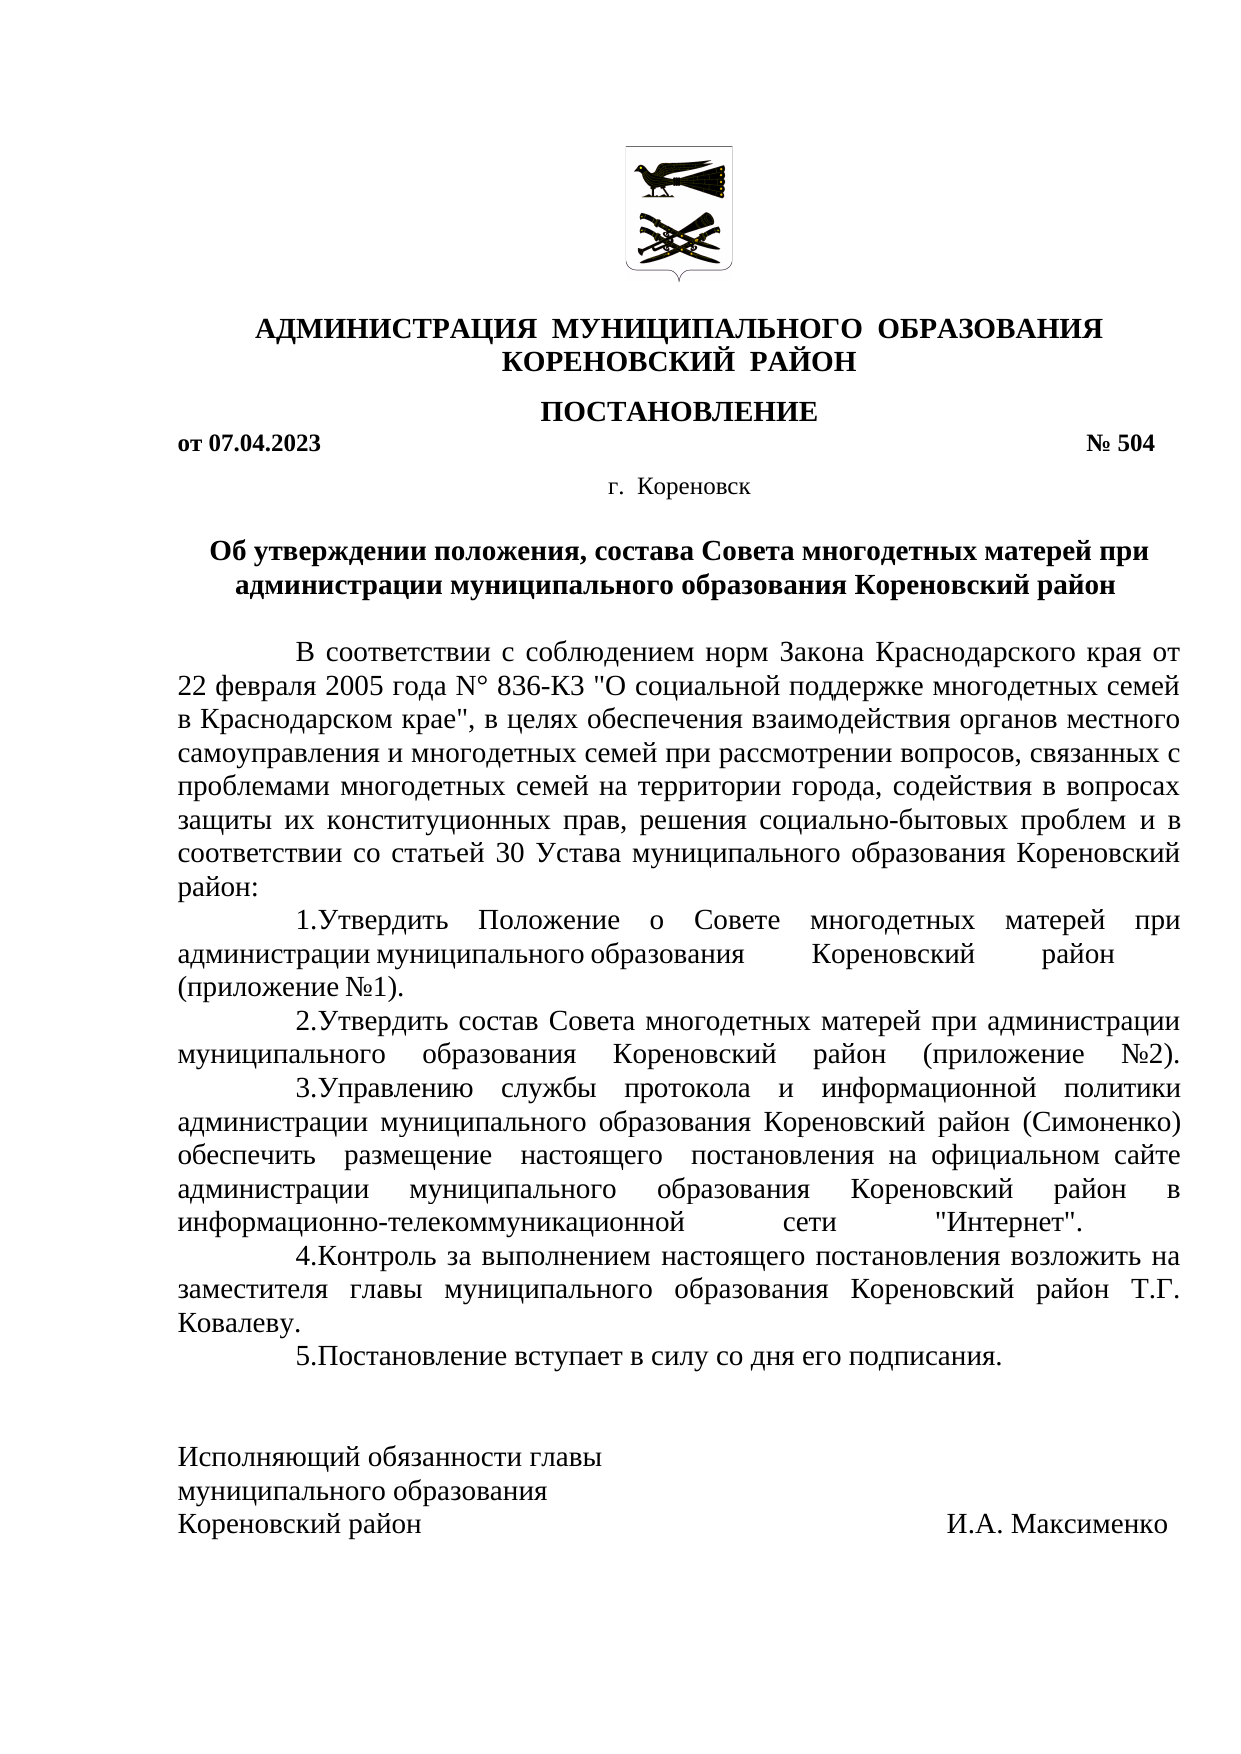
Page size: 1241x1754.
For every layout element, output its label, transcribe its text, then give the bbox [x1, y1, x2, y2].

text Исполняющий обязанности главы [177, 1439, 1181, 1473]
text от 07.04.2023 № 504 [177, 428, 1181, 457]
picture [625, 146, 733, 282]
text муниципального образования [177, 1473, 1181, 1506]
subtitle ПОСТАНОВЛЕНИЕ [177, 394, 1181, 428]
text Об утверждении положения, состава Совета многодетных матерей при администрации муниципального образования Кореновский район [177, 533, 1181, 601]
subtitle КОРЕНОВСКИЙ РАЙОН [177, 344, 1181, 378]
text г. Кореновск [177, 471, 1181, 500]
text В соответствии с соблюдением норм Закона Краснодарского края от 22 февраля 2005 года N° 836-К3 "О социальной поддержке многодетных семей в Краснодарском крае", в целях обеспечения взаимодействия органов местного самоуправления и многодетных семей при рассмотрении вопросов, связанных с проблемами многодетных семей на территории города, содействия в вопросах защиты их конституционных прав, решения социально-бытовых проблем и в соответствии со статьей 30 Устава муниципального образования Кореновский район: 1.Утвердить Положение о Совете многодетных матерей при администрации муниципального образования Кореновский район (приложение №1). 2.Утвердить состав Совета многодетных матерей при администрации муниципального образования Кореновский район (приложение №2). 3.Управлению службы протокола и информационной политики администрации муниципального образования Кореновский район (Симоненко) обеспечить размещение настоящего постановления на официальном сайте администрации муниципального образования Кореновский район в информа­ционно-телекоммуникационной сети "Интернет". 4.Контроль за выполнением настоящего постановления возложить на заместителя главы муниципального образования Кореновский район Т.Г. Ковалеву. 5.Постановление вступает в силу со дня его подписания. [177, 634, 1181, 1372]
text Кореновский район И.А. Максименко [177, 1506, 1181, 1540]
subtitle АДМИНИСТРАЦИЯ МУНИЦИПАЛЬНОГО ОБРАЗОВАНИЯ [177, 311, 1181, 344]
